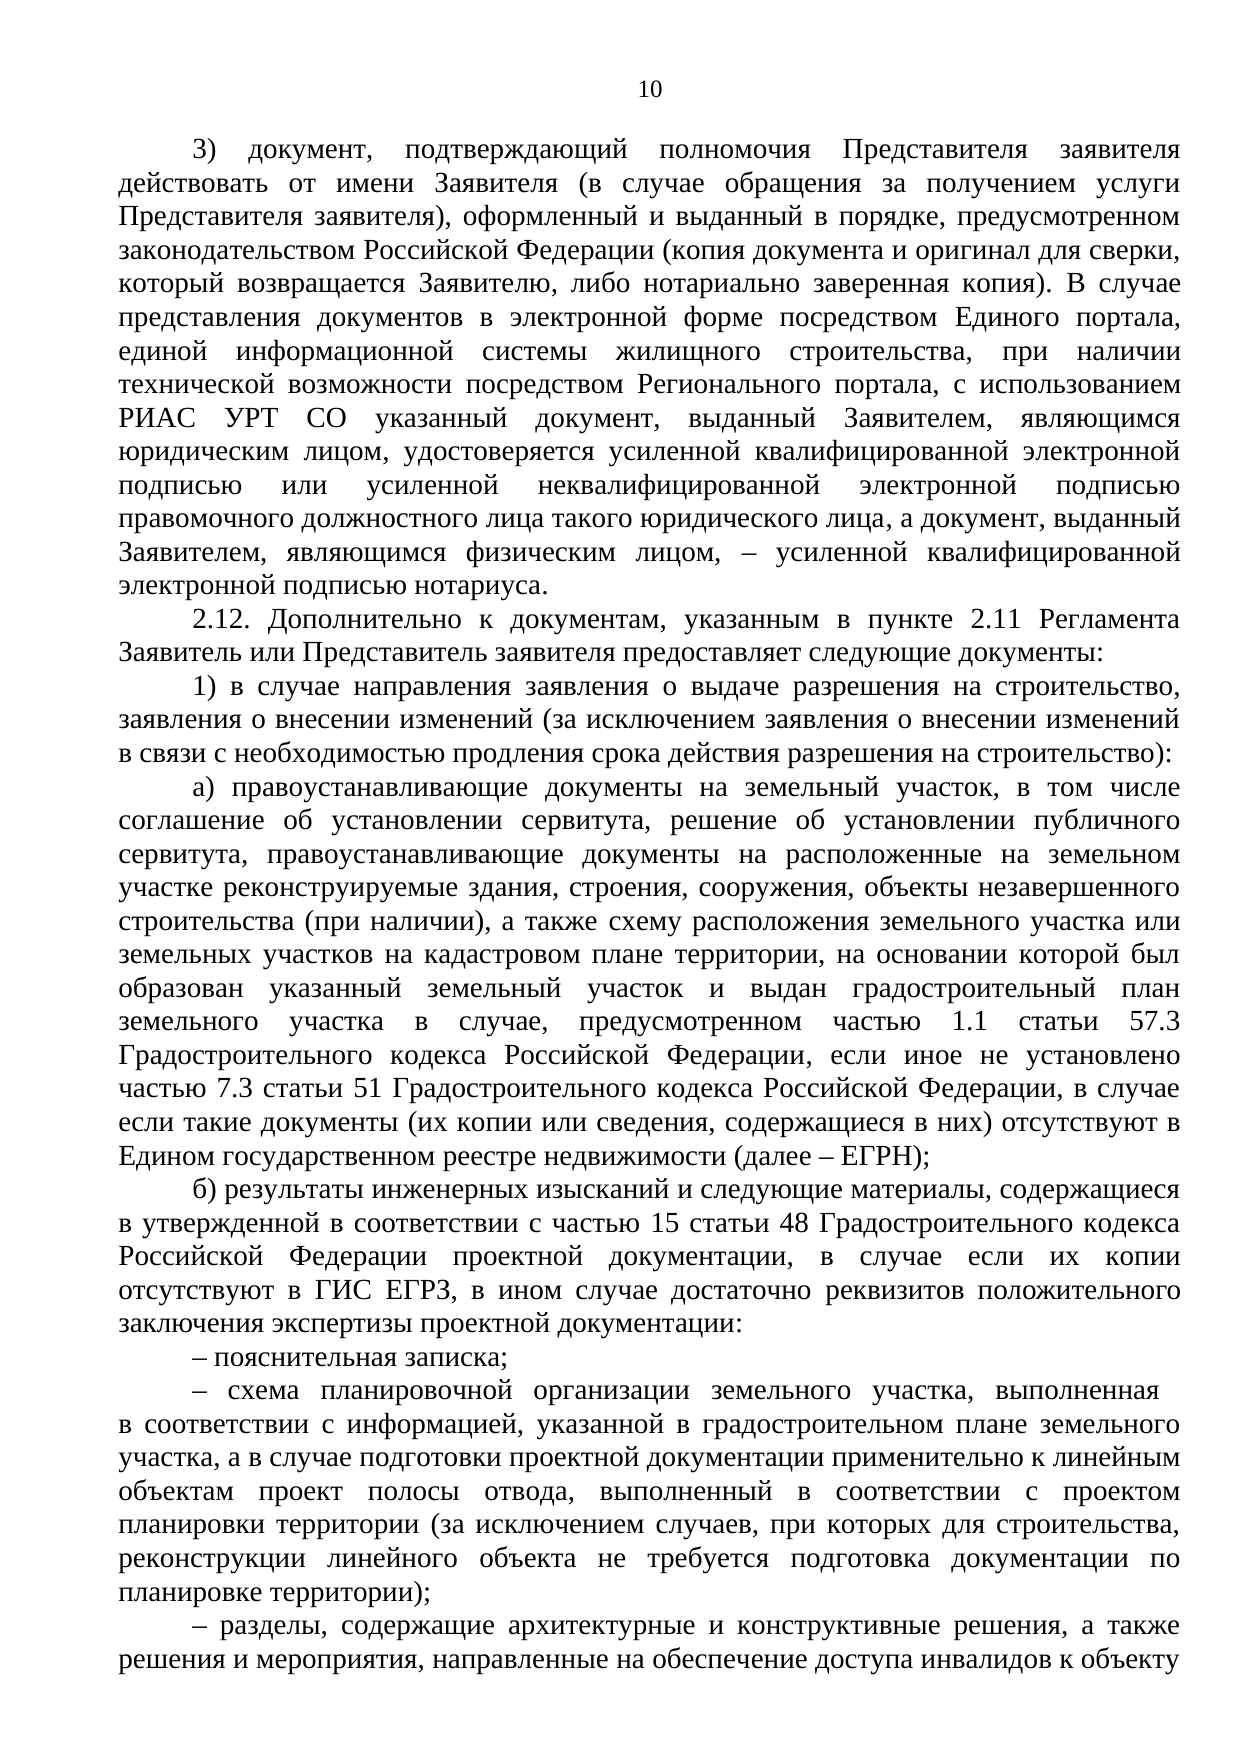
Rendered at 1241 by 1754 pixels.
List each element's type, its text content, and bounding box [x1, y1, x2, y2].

text б) результаты инженерных изысканий и следующие материалы, содержащиеся в утвержденной в соответствии с частью 15 статьи 48 Градостроительного кодекса Российской Федерации проектной документации, в случае если их копии отсутствуют в ГИС ЕГРЗ, в ином случае достаточно реквизитов положительного заключения экспертизы проектной документации: [118, 1171, 1181, 1339]
text – разделы, содержащие архитектурные и конструктивные решения, а также решения и мероприятия, направленные на обеспечение доступа инвалидов к объекту [118, 1607, 1181, 1674]
text 2.12. Дополнительно к документам, указанным в пункте 2.11 Регламента Заявитель или Представитель заявителя предоставляет следующие документы: [118, 601, 1181, 668]
text 1) в случае направления заявления о выдаче разрешения на строительство, заявления о внесении изменений (за исключением заявления о внесении изменений в связи с необходимостью продления срока действия разрешения на строительство): [118, 668, 1181, 769]
text 3) документ, подтверждающий полномочия Представителя заявителя действовать от имени Заявителя (в случае обращения за получением услуги Представителя заявителя), оформленный и выданный в порядке, предусмотренном законодательством Российской Федерации (копия документа и оригинал для сверки, который возвращается Заявителю, либо нотариально заверенная копия). В случае представления документов в электронной форме посредством Единого портала, единой информационной системы жилищного строительства, при наличии технической возможности посредством Регионального портала, с использованием РИАС УРТ СО указанный документ, выданный Заявителем, являющимся юридическим лицом, удостоверяется усиленной квалифицированной электронной подписью или усиленной неквалифицированной электронной подписью правомочного должностного лица такого юридического лица, а документ, выданный Заявителем, являющимся физическим лицом, – усиленной квалифицированной электронной подписью нотариуса. [118, 131, 1181, 601]
text – схема планировочной организации земельного участка, выполненная в соответствии с информацией, указанной в градостроительном плане земельного участка, а в случае подготовки проектной документации применительно к линейным объектам проект полосы отвода, выполненный в соответствии с проектом планировки территории (за исключением случаев, при которых для строительства, реконструкции линейного объекта не требуется подготовка документации по планировке территории); [118, 1372, 1181, 1607]
text – пояснительная записка; [118, 1339, 1181, 1372]
text а) правоустанавливающие документы на земельный участок, в том числе соглашение об установлении сервитута, решение об установлении публичного сервитута, правоустанавливающие документы на расположенные на земельном участке реконструируемые здания, строения, сооружения, объекты незавершенного строительства (при наличии), а также схему расположения земельного участка или земельных участков на кадастровом плане территории, на основании которой был образован указанный земельный участок и выдан градостроительный план земельного участка в случае, предусмотренном частью 1.1 статьи 57.3 Градостроительного кодекса Российской Федерации, если иное не установлено частью 7.3 статьи 51 Градостроительного кодекса Российской Федерации, в случае если такие документы (их копии или сведения, содержащиеся в них) отсутствуют в Едином государственном реестре недвижимости (далее – ЕГРН); [118, 769, 1181, 1171]
